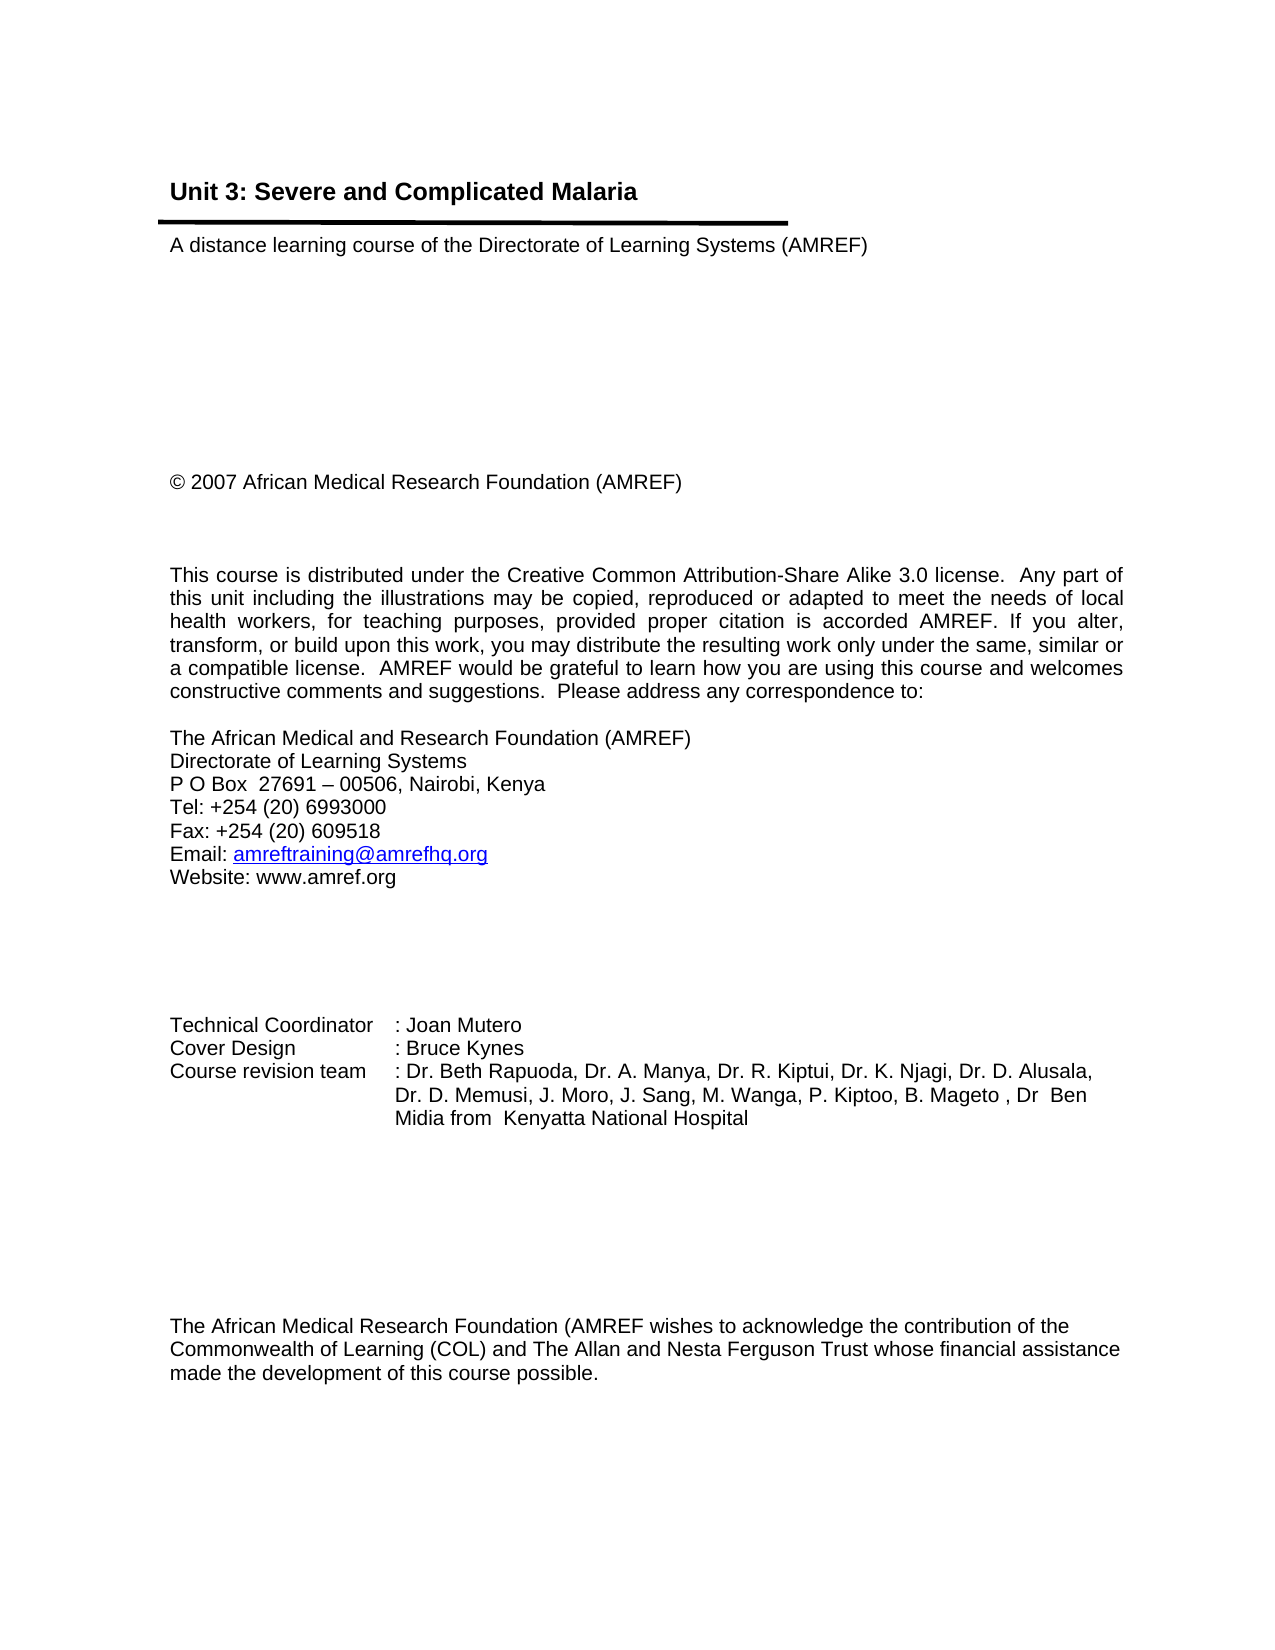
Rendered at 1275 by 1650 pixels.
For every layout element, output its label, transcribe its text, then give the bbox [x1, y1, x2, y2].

text The African Medical Research Foundation (AMREF wishes to acknowledge the contribution of the Commonwealth of Learning (COL) and The Allan and Nesta Ferguson Trust whose financial assistance made the development of this course possible. [169, 1315, 1125, 1384]
text P O Box 27691 – 00506, Nairobi, Kenya [169, 773, 1125, 796]
text Unit 3: Severe and Complicated Malaria [169, 178, 1125, 206]
text Tel: +254 (20) 6993000 [169, 796, 1125, 819]
text Cover Design : Bruce Kynes [169, 1037, 1125, 1060]
text A distance learning course of the Directorate of Learning Systems (AMREF) [169, 234, 1125, 257]
text © 2007 African Medical Research Foundation (AMREF) [169, 471, 1125, 494]
text Website: www.amref.org [169, 866, 1125, 889]
subtitle This course is distributed under the Creative Common Attribution-Share Alike 3.0 license. Any part of this unit including the illustrations may be copied, reproduced or adapted to meet the needs of local health workers, for teaching purposes, provided proper citation is accorded AMREF. If you alter, transform, or build upon this work, you may distribute the resulting work only under the same, similar or a compatible license. AMREF would be grateful to learn how you are using this course and welcomes constructive comments and suggestions. Please address any correspondence to: [169, 564, 1125, 703]
text The African Medical and Research Foundation (AMREF) [169, 726, 1125, 749]
text Course revision team : Dr. Beth Rapuoda, Dr. A. Manya, Dr. R. Kiptui, Dr. K. Njagi, Dr. D. Alusala, Dr. D. Memusi, J. Moro, J. Sang, M. Wanga, P. Kiptoo, B. Mageto , Dr Ben Midia from Kenyatta National Hospital [169, 1060, 1125, 1130]
text Technical Coordinator : Joan Mutero [169, 1013, 1125, 1037]
text Directorate of Learning Systems [169, 749, 1125, 773]
text Fax: +254 (20) 609518 [169, 819, 1125, 842]
text Email: amreftraining@amrefhq.org [169, 842, 1125, 866]
